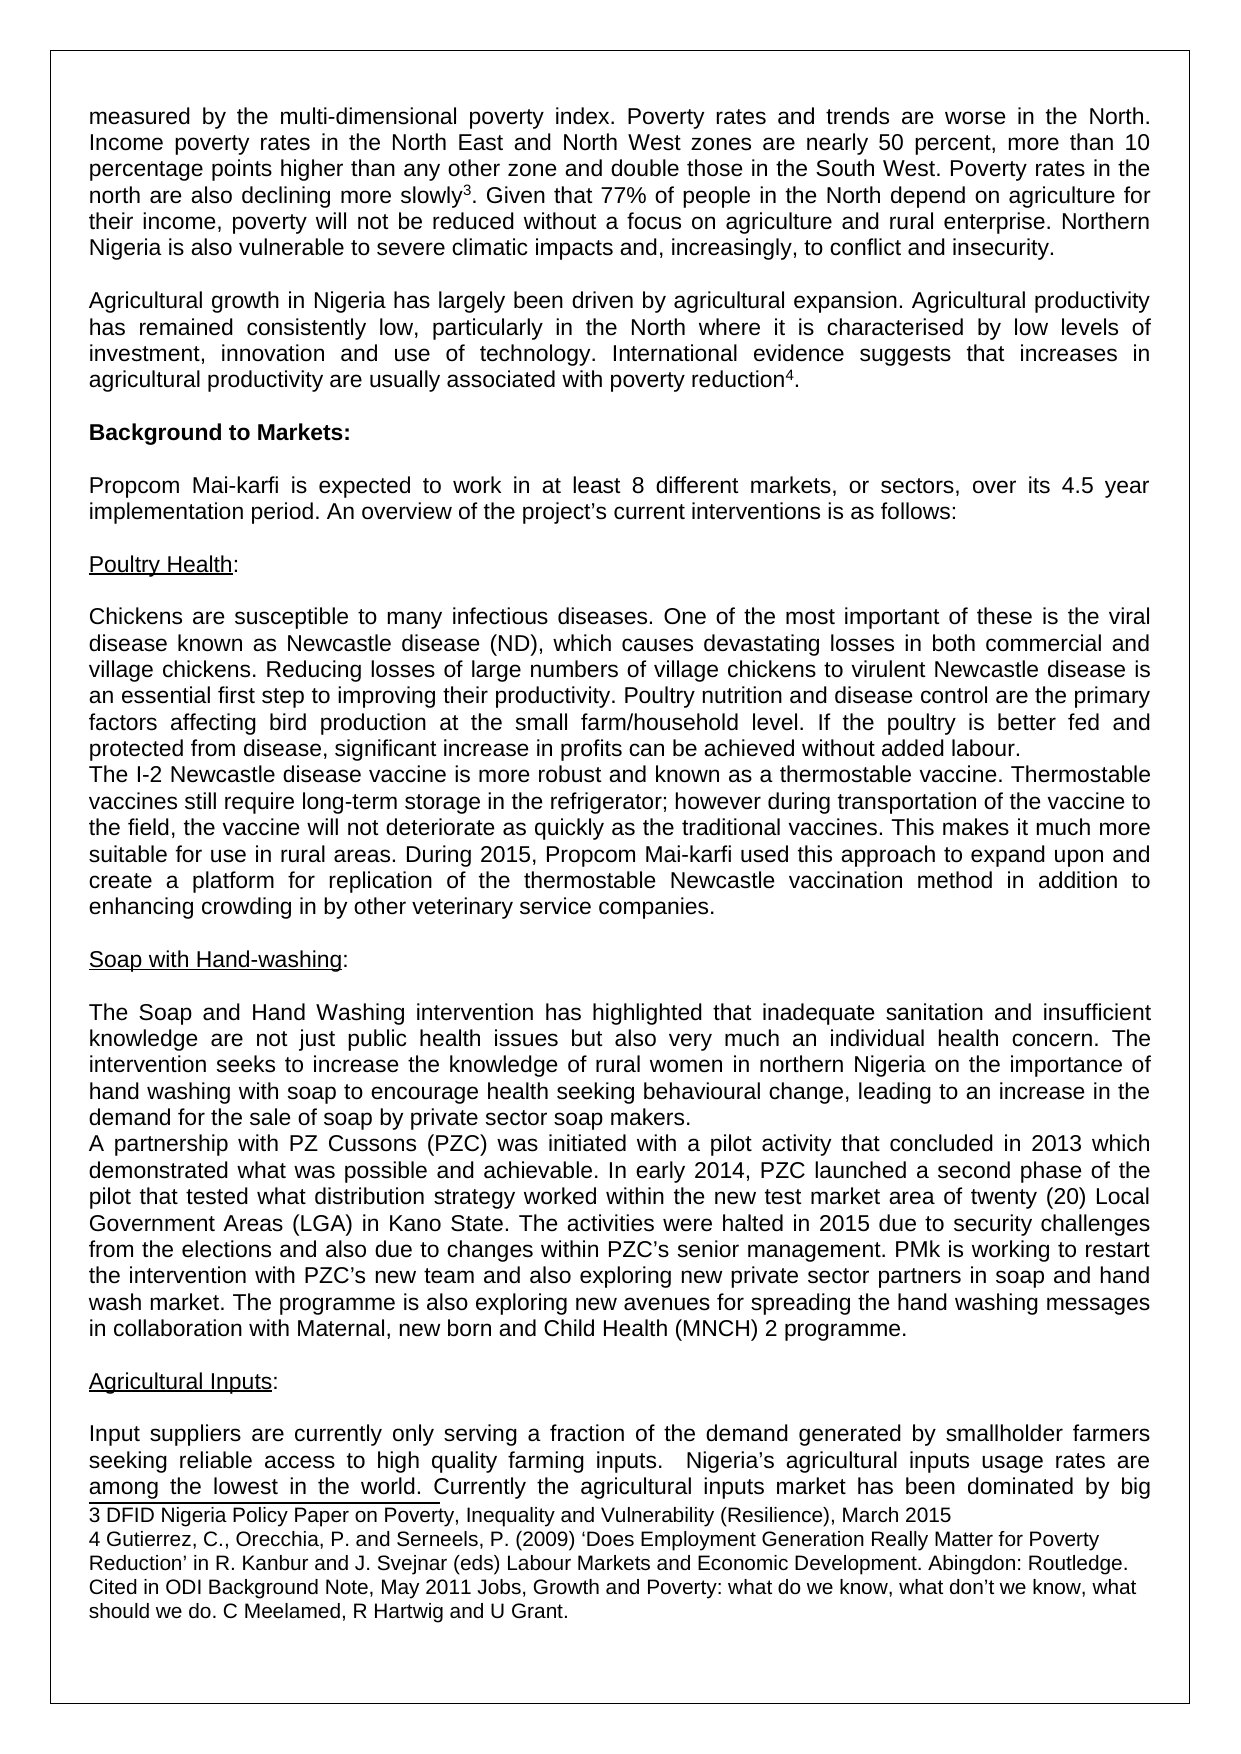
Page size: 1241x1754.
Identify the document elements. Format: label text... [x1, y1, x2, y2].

text Soap with Hand-washing: [89, 946, 1152, 972]
text Poultry Health: [89, 551, 1152, 577]
text Propcom Mai-karfi is expected to work in at least 8 different markets, or sectors, over its 4.5 year implementation period. An overview of the project’s current interventions is as follows: [89, 472, 1152, 524]
text Background to Markets: [89, 419, 1152, 445]
text The I-2 Newcastle disease vaccine is more robust and known as a thermostable vaccine. Thermostable vaccines still require long-term storage in the refrigerator; however during transportation of the vaccine to the field, the vaccine will not deteriorate as quickly as the traditional vaccines. This makes it much more suitable for use in rural areas. During 2015, Propcom Mai-karfi used this approach to expand upon and create a platform for replication of the thermostable Newcastle vaccination method in addition to enhancing crowding in by other veterinary service companies. [89, 761, 1152, 919]
text Chickens are susceptible to many infectious diseases. One of the most important of these is the viral disease known as Newcastle disease (ND), which causes devastating losses in both commercial and village chickens. Reducing losses of large numbers of village chickens to virulent Newcastle disease is an essential first step to improving their productivity. Poultry nutrition and disease control are the primary factors affecting bird production at the small farm/household level. If the poultry is better fed and protected from disease, significant increase in profits can be achieved without added labour. [89, 603, 1152, 761]
text Input suppliers are currently only serving a fraction of the demand generated by smallholder farmers seeking reliable access to high quality farming inputs. Nigeria’s agricultural inputs usage rates are among the lowest in the world. Currently the agricultural inputs market has been dominated by big [89, 1420, 1152, 1499]
text DFID Nigeria Policy Paper on Poverty, Inequality and Vulnerability (Resilience), March 2015 [89, 1503, 1152, 1527]
text The Soap and Hand Washing intervention has highlighted that inadequate sanitation and insufficient knowledge are not just public health issues but also very much an individual health concern. The intervention seeks to increase the knowledge of rural women in northern Nigeria on the importance of hand washing with soap to encourage health seeking behavioural change, leading to an increase in the demand for the sale of soap by private sector soap makers. [89, 999, 1152, 1130]
text Gutierrez, C., Orecchia, P. and Serneels, P. (2009) ‘Does Employment Generation Really Matter for Poverty Reduction’ in R. Kanbur and J. Svejnar (eds) Labour Markets and Economic Development. Abingdon: Routledge. Cited in ODI Background Note, May 2011 Jobs, Growth and Poverty: what do we know, what don’t we know, what should we do. C Meelamed, R Hartwig and U Grant. [89, 1527, 1152, 1623]
text A partnership with PZ Cussons (PZC) was initiated with a pilot activity that concluded in 2013 which demonstrated what was possible and achievable. In early 2014, PZC launched a second phase of the pilot that tested what distribution strategy worked within the new test market area of twenty (20) Local Government Areas (LGA) in Kano State. The activities were halted in 2015 due to security challenges from the elections and also due to changes within PZC’s senior management. PMk is working to restart the intervention with PZC’s new team and also exploring new private sector partners in soap and hand wash market. The programme is also exploring new avenues for spreading the hand washing messages in collaboration with Maternal, new born and Child Health (MNCH) 2 programme. [89, 1130, 1152, 1341]
text Agricultural growth in Nigeria has largely been driven by agricultural expansion. Agricultural productivity has remained consistently low, particularly in the North where it is characterised by low levels of investment, innovation and use of technology. International evidence suggests that increases in agricultural productivity are usually associated with poverty reduction. [89, 287, 1152, 392]
text Agricultural Inputs: [89, 1368, 1152, 1394]
text measured by the multi-dimensional poverty index. Poverty rates and trends are worse in the North. Income poverty rates in the North East and North West zones are nearly 50 percent, more than 10 percentage points higher than any other zone and double those in the South West. Poverty rates in the north are also declining more slowly. Given that 77% of people in the North depend on agriculture for their income, poverty will not be reduced without a focus on agriculture and rural enterprise. Northern Nigeria is also vulnerable to severe climatic impacts and, increasingly, to conflict and insecurity. [89, 103, 1152, 261]
